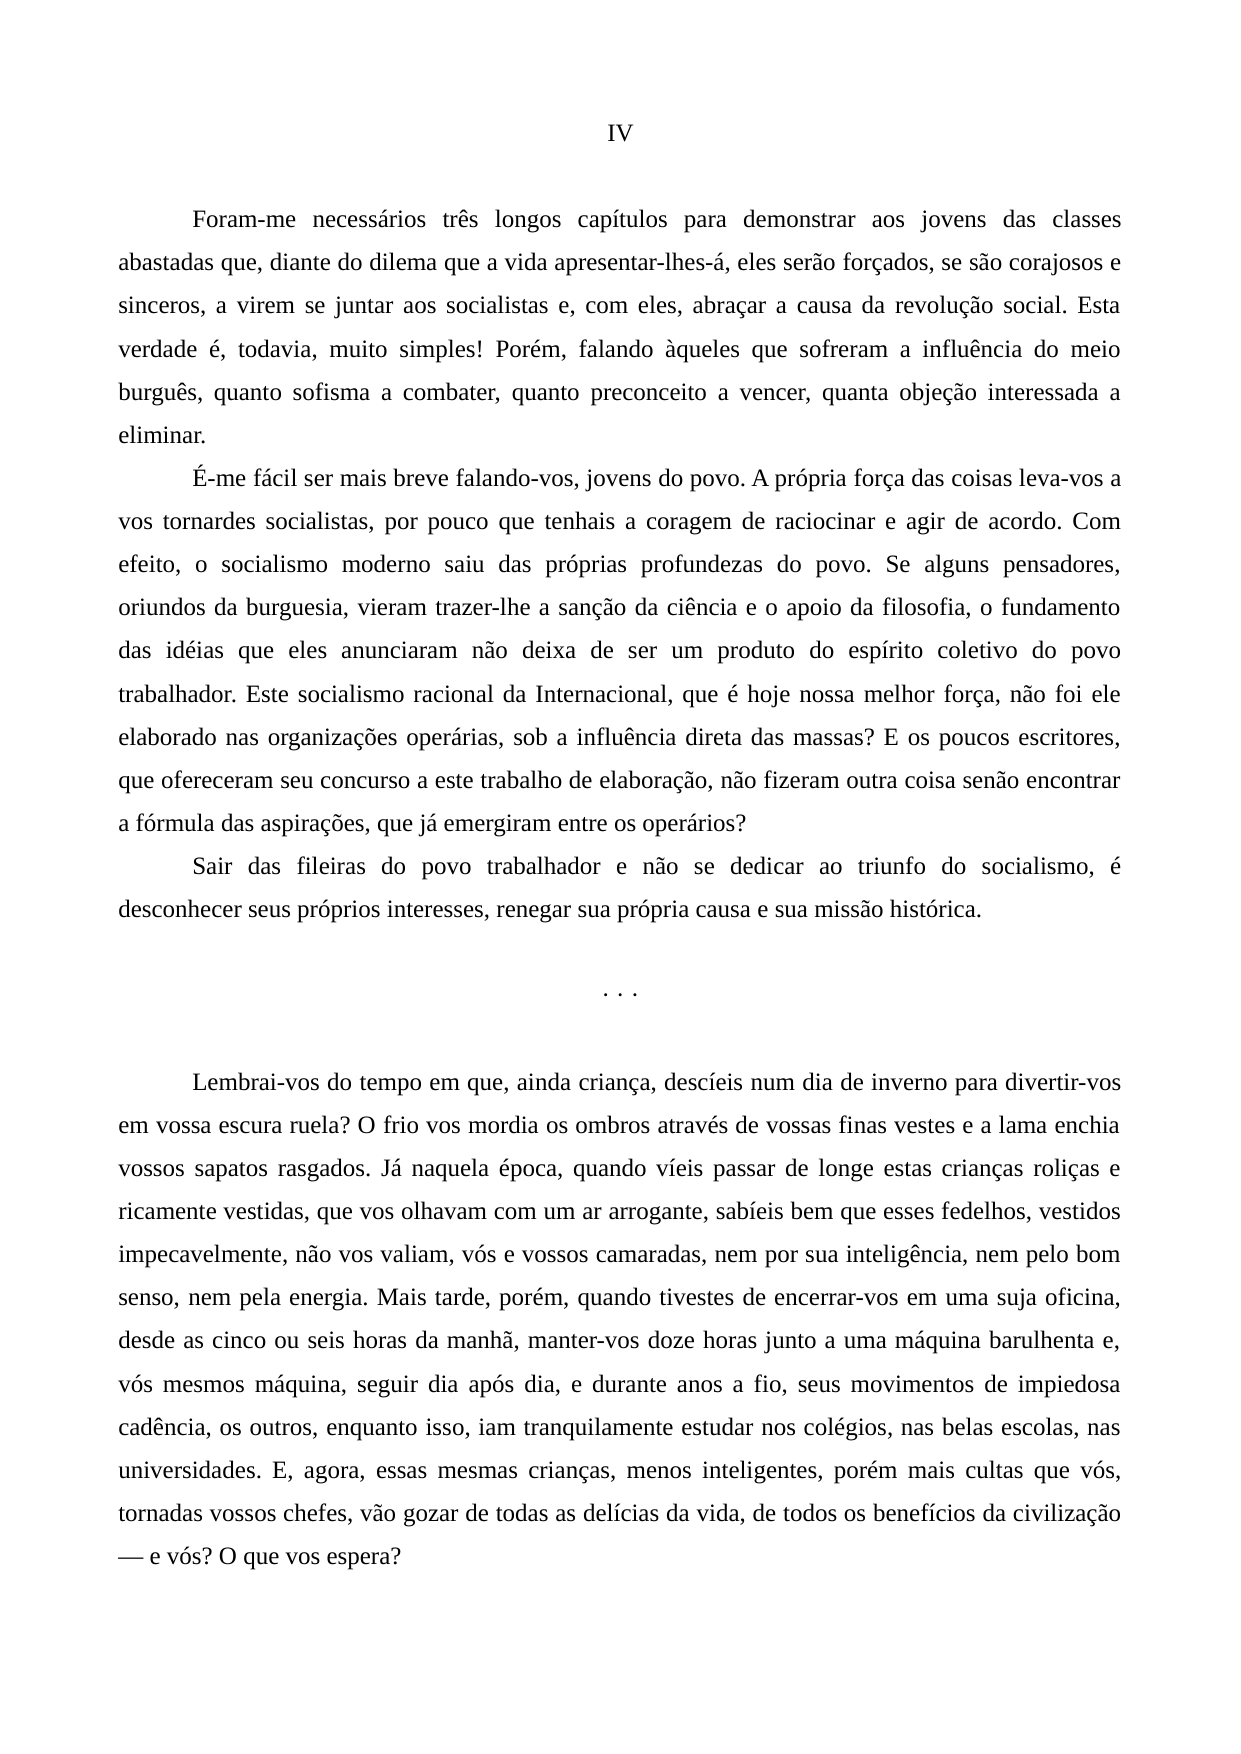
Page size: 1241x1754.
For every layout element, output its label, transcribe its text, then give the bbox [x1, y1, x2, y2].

text Sair das fileiras do povo trabalhador e não se dedicar ao triunfo do socialismo, é desconhecer seus próprios interesses, renegar sua própria causa e sua missão histórica. [118, 851, 1122, 923]
text Foram-me necessários três longos capítulos para demonstrar aos jovens das classes abastadas que, diante do dilema que a vida apresentar-lhes-á, eles serão forçados, se são corajosos e sinceros, a virem se juntar aos socialistas e, com eles, abraçar a causa da revolução social. Esta verdade é, todavia, muito simples! Porém, falando àqueles que sofreram a influência do meio burguês, quanto sofisma a combater, quanto preconceito a vencer, quanta objeção interessada a eliminar. [118, 204, 1122, 449]
text É-me fácil ser mais breve falando-vos, jovens do povo. A própria força das coisas leva-vos a vos tornardes socialistas, por pouco que tenhais a coragem de raciocinar e agir de acordo. Com efeito, o socialismo moderno saiu das próprias profundezas do povo. Se alguns pensadores, oriundos da burguesia, vieram trazer-lhe a sanção da ciência e o apoio da filosofia, o fundamento das idéias que eles anunciaram não deixa de ser um produto do espírito coletivo do povo trabalhador. Este socialismo racional da Internacional, que é hoje nossa melhor força, não foi ele elaborado nas organizações operárias, sob a influência direta das massas? E os poucos escritores, que ofereceram seu concurso a este trabalho de elaboração, não fizeram outra coisa senão encontrar a fórmula das aspirações, que já emergiram entre os operários? [118, 463, 1122, 837]
text Lembrai-vos do tempo em que, ainda criança, descíeis num dia de inverno para divertir-vos em vossa escura ruela? O frio vos mordia os ombros através de vossas finas vestes e a lama enchia vossos sapatos rasgados. Já naquela época, quando víeis passar de longe estas crianças roliças e ricamente vestidas, que vos olhavam com um ar arrogante, sabíeis bem que esses fedelhos, vestidos impecavelmente, não vos valiam, vós e vossos camaradas, nem por sua inteligência, nem pelo bom senso, nem pela energia. Mais tarde, porém, quando tivestes de encerrar-vos em uma suja oficina, desde as cinco ou seis horas da manhã, manter-vos doze horas junto a uma máquina barulhenta e, vós mesmos máquina, seguir dia após dia, e durante anos a fio, seus movimentos de impiedosa cadência, os outros, enquanto isso, iam tranquilamente estudar nos colégios, nas belas escolas, nas universidades. E, agora, essas mesmas crianças, menos inteligentes, porém mais cultas que vós, tornadas vossos chefes, vão gozar de todas as delícias da vida, de todos os benefícios da civilização — e vós? O que vos espera? [118, 1067, 1122, 1570]
text IV [118, 118, 1122, 147]
text · · · [118, 981, 1122, 1009]
